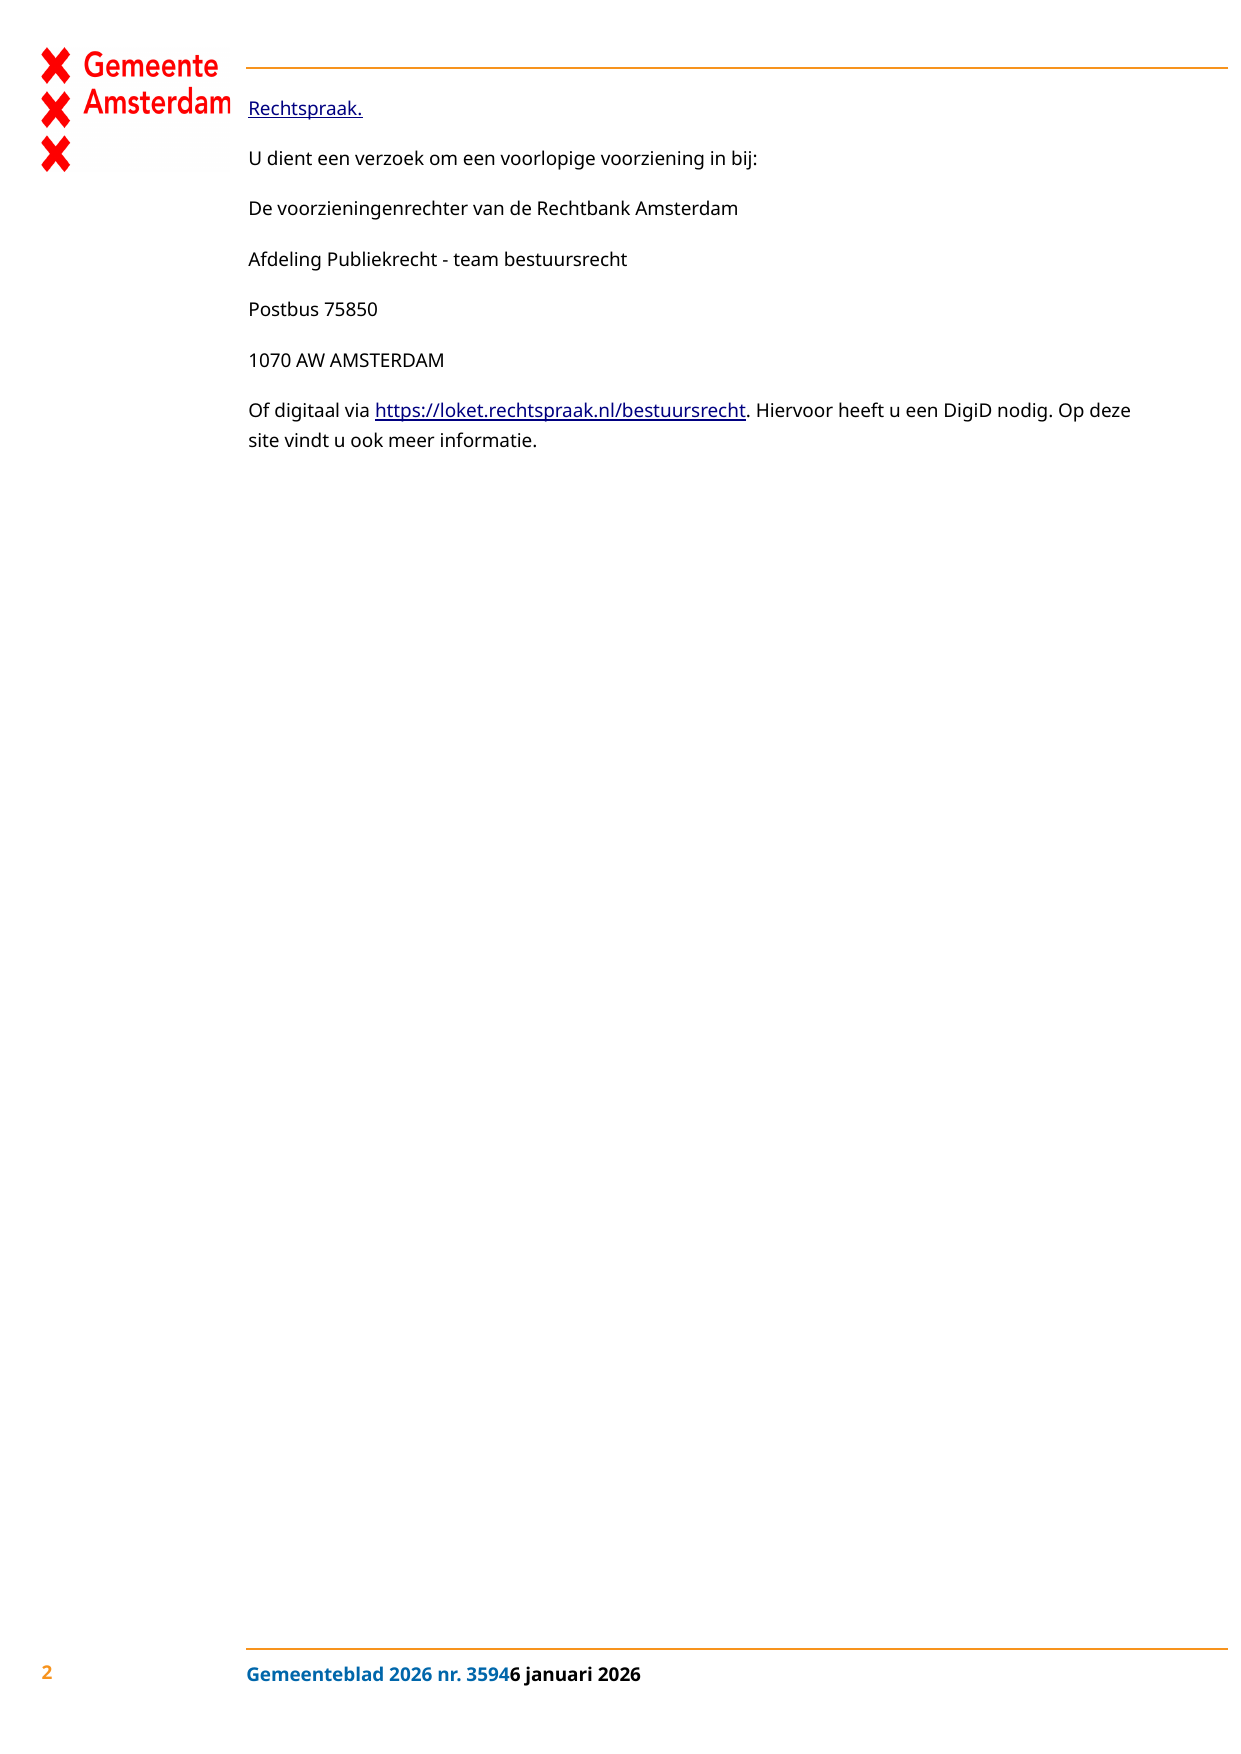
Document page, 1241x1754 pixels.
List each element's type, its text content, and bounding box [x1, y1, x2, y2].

text Of digitaal via https://loket.rechtspraak.nl/bestuursrecht. Hiervoor heeft u een DigiD nodig. Op deze site vindt u ook meer informatie. [248, 397, 1152, 453]
picture [41, 47, 231, 172]
text Rechtspraak. [248, 95, 1152, 121]
text Afdeling Publiekrecht - team bestuursrecht [248, 246, 1152, 272]
text Postbus 75850 [248, 296, 1152, 322]
text 1070 AW AMSTERDAM [248, 347, 1152, 373]
text De voorzieningenrechter van de Rechtbank Amsterdam [248, 196, 1152, 221]
text U dient een verzoek om een voorlopige voorziening in bij: [248, 145, 1152, 171]
